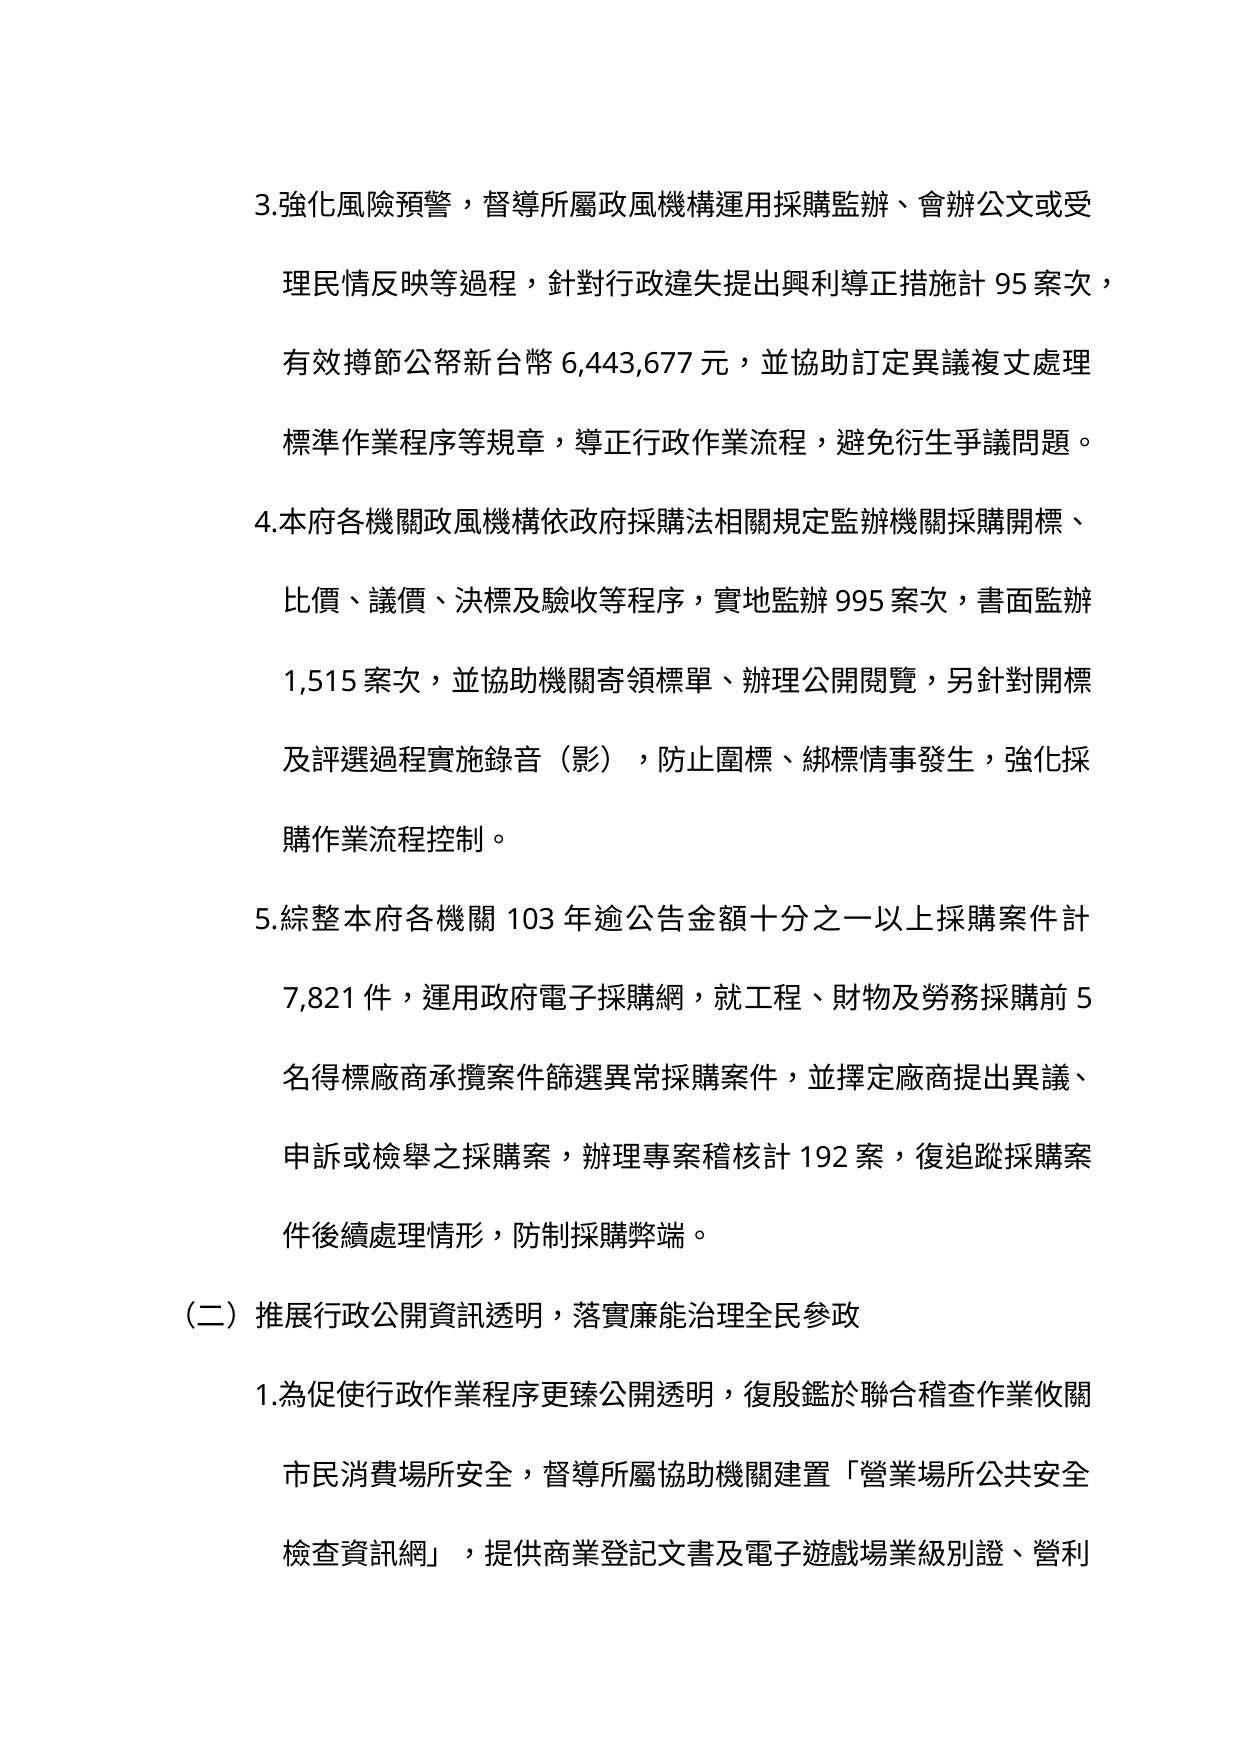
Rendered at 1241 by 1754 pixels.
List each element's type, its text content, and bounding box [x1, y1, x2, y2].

text 5.綜整本府各機關103年逾公告金額十分之一以上採購案件計7,821件，運用政府電子採購網，就工程、財物及勞務採購前5名得標廠商承攬案件篩選異常採購案件，並擇定廠商提出異議、申訴或檢舉之採購案，辦理專案稽核計192案，復追蹤採購案件後續處理情形，防制採購弊端。 [254, 877, 1092, 1274]
text 4.本府各機關政風機構依政府採購法相關規定監辦機關採購開標、比價、議價、決標及驗收等程序，實地監辦995案次，書面監辦1,515案次，並協助機關寄領標單、辦理公開閱覽，另針對開標及評選過程實施錄音（影），防止圍標、綁標情事發生，強化採購作業流程控制。 [254, 480, 1092, 877]
text （二）推展行政公開資訊透明，落實廉能治理全民參政 [148, 1274, 1092, 1353]
text 3.強化風險預警，督導所屬政風機構運用採購監辦、會辦公文或受理民情反映等過程，針對行政違失提出興利導正措施計95案次，有效撙節公帑新台幣6,443,677元，並協助訂定異議複丈處理標準作業程序等規章，導正行政作業流程，避免衍生爭議問題。 [254, 163, 1092, 480]
text 1.為促使行政作業程序更臻公開透明，復殷鑑於聯合稽查作業攸關市民消費場所安全，督導所屬協助機關建置「營業場所公共安全檢查資訊網」，提供商業登記文書及電子遊戲場業級別證、營利 [254, 1353, 1092, 1591]
